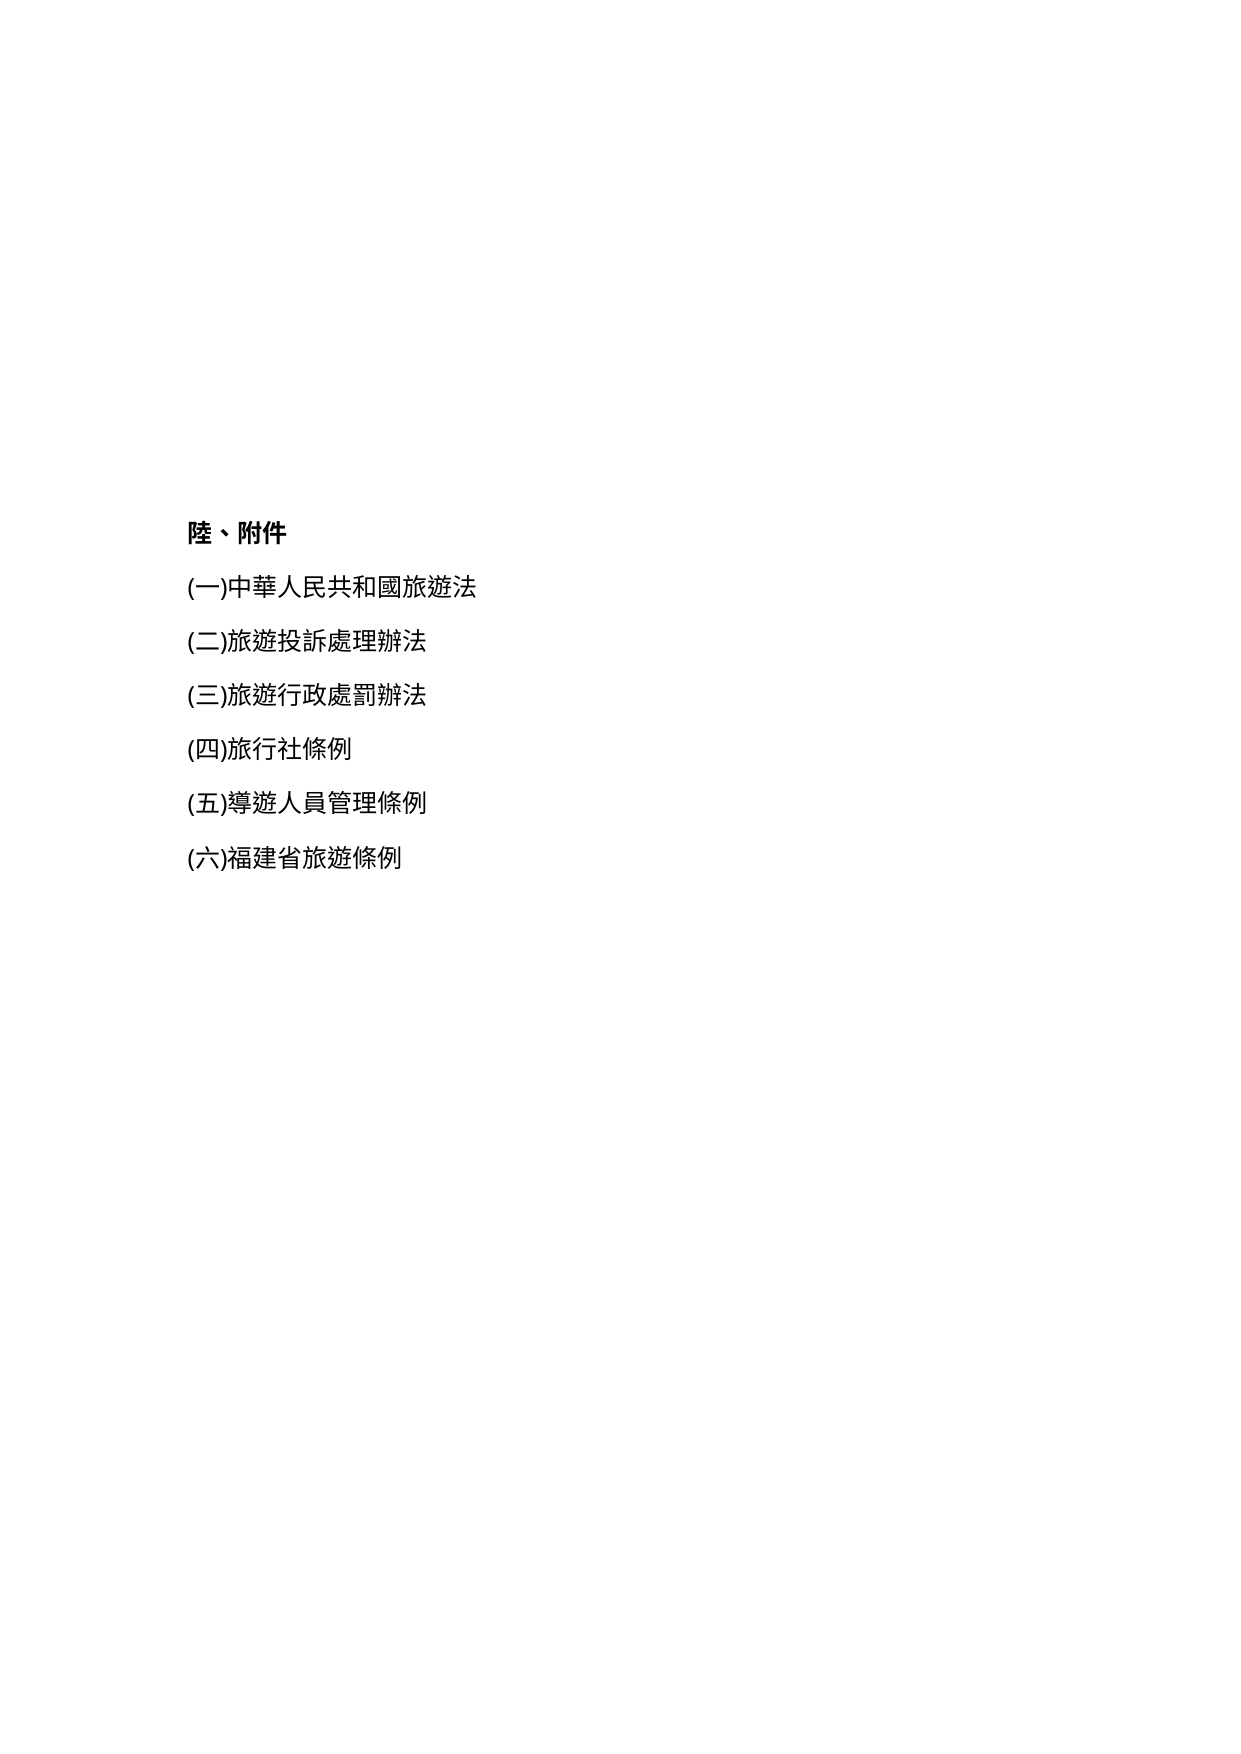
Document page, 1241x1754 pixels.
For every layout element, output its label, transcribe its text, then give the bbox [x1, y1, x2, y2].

text (四)旅行社條例 [187, 715, 1125, 769]
text (二)旅遊投訴處理辦法 [187, 607, 1125, 661]
text (五)導遊人員管理條例 [187, 769, 1125, 824]
text 陸、附件 [187, 499, 1125, 553]
text (三)旅遊行政處罰辦法 [187, 661, 1125, 715]
text (六)福建省旅遊條例 [187, 824, 1125, 878]
text (一)中華人民共和國旅遊法 [187, 553, 1125, 607]
